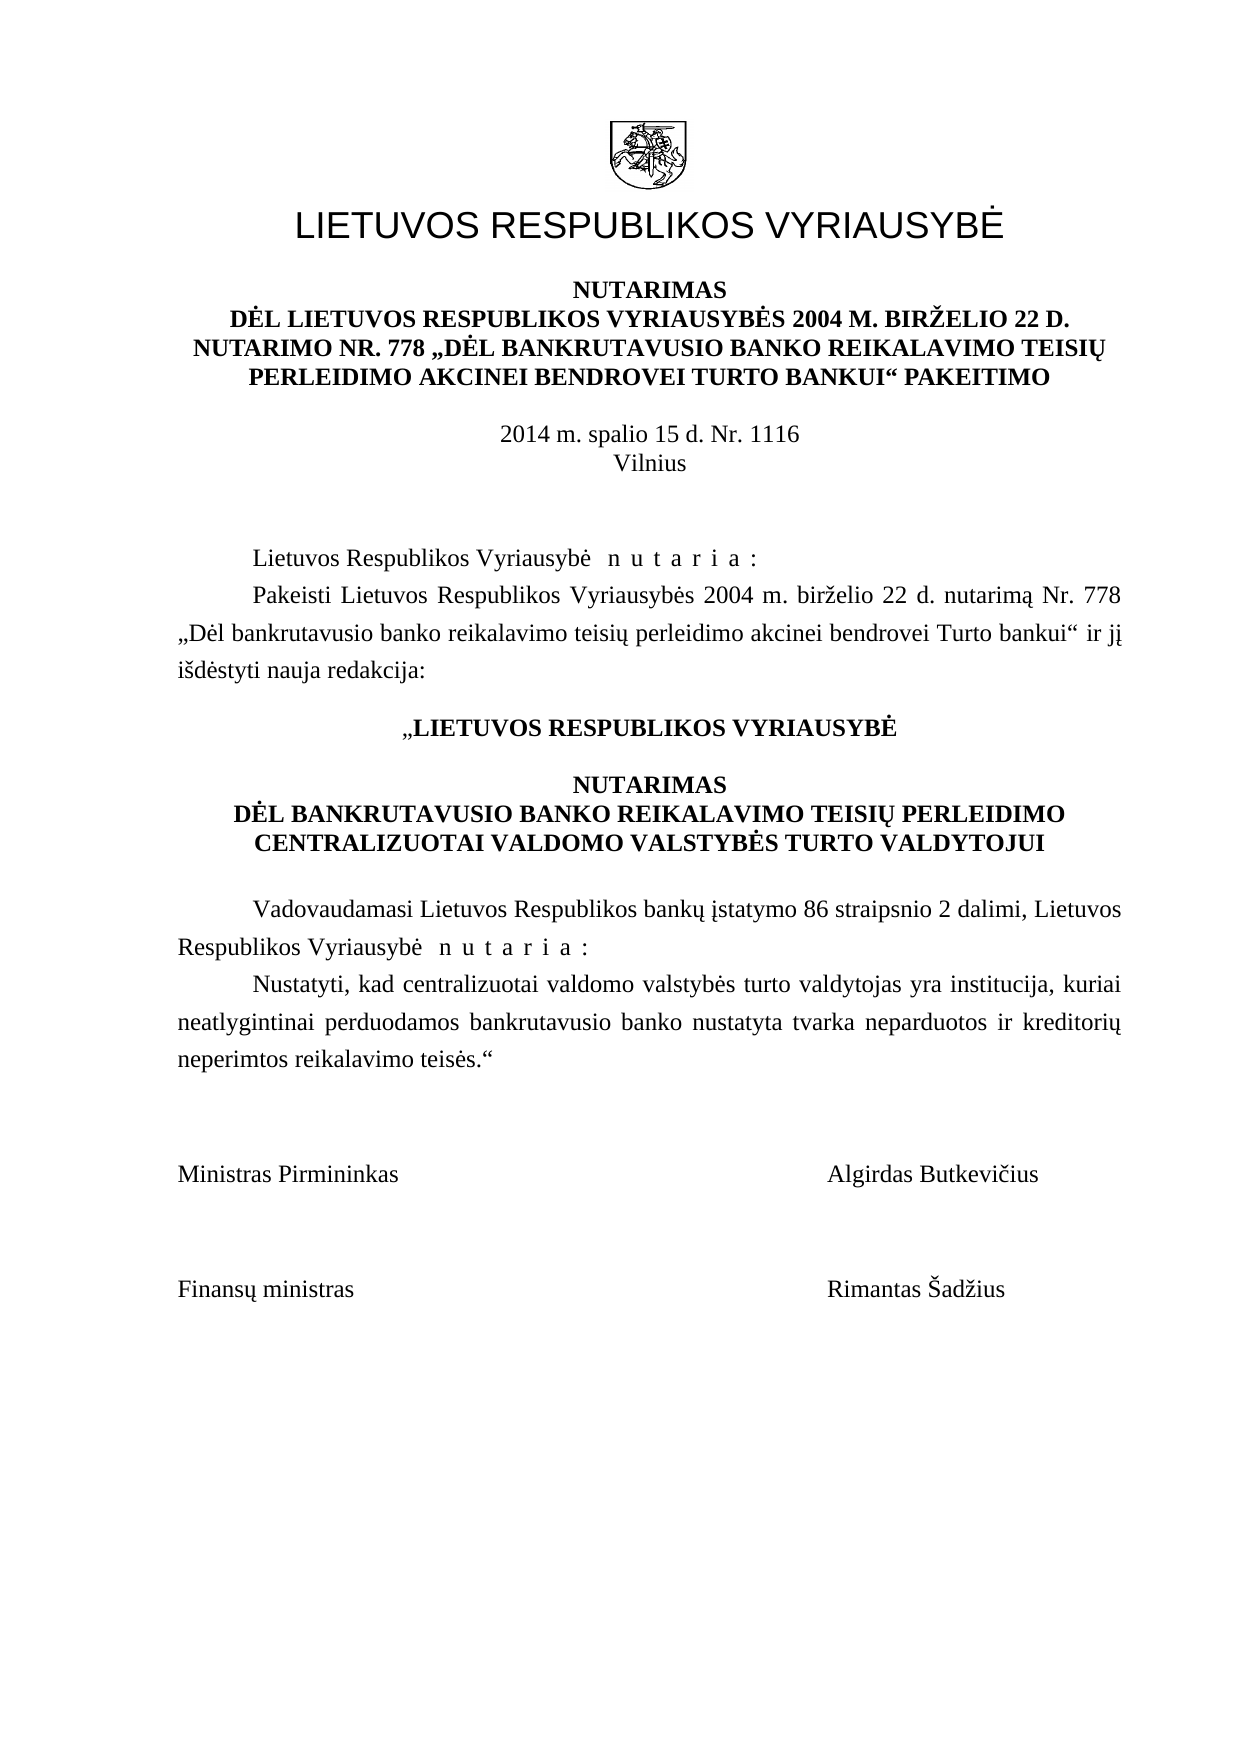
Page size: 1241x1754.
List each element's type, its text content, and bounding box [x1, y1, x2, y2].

text Finansų ministras Rimantas Šadžius [177, 1274, 1122, 1303]
text nutarimas [177, 275, 1122, 304]
text Lietuvos Respublikos Vyriausybė nutaria: [177, 534, 1122, 572]
text „LIETUVOS RESPUBLIKOS VYRIAUSYBĖ [177, 713, 1122, 742]
text Nustatyti, kad centralizuotai valdomo valstybės turto valdytojas yra institucija, kuriai neatlygintinai perduodamos bankrutavusio banko nustatyta tvarka neparduotos ir kreditorių neperimtos reikalavimo teisės.“ [177, 960, 1122, 1073]
text Dėl LIETUVOS RESPUBLIKOS VYRIAUSYBĖS 2004 M. BIRŽELIO 22 D. NUTARIMO NR. 778 „DĖL BANKRUTAVUSIO BANKO REIKALAVIMO TEISIŲ PERLEIDIMO AKCINEI BENDROVEI TURTO BANKUI“ PAKEITIMO [177, 304, 1122, 390]
text Ministras Pirmininkas Algirdas Butkevičius [177, 1159, 1122, 1188]
text Pakeisti Lietuvos Respublikos Vyriausybės 2004 m. birželio 22 d. nutarimą Nr. 778 „Dėl bankrutavusio banko reikalavimo teisių perleidimo akcinei bendrovei Turto bankui“ ir jį išdėstyti nauja redakcija: [177, 572, 1122, 684]
text 2014 m. spalio 15 d. Nr. 1116 Vilnius [177, 419, 1122, 477]
text Lietuvos Respublikos Vyriausybė [177, 203, 1122, 247]
text Vadovaudamasi Lietuvos Respublikos bankų įstatymo 86 straipsnio 2 dalimi, Lietuvos Respublikos Vyriausybė nutaria: [177, 885, 1122, 960]
text NUTARIMAS [177, 770, 1122, 799]
text DĖL BANKRUTAVUSIO BANKO REIKALAVIMO TEISIŲ PERLEIDIMO CENTRALIZUOTAI VALDOMO VALSTYBĖS TURTO VALDYTOJUI [177, 799, 1122, 857]
